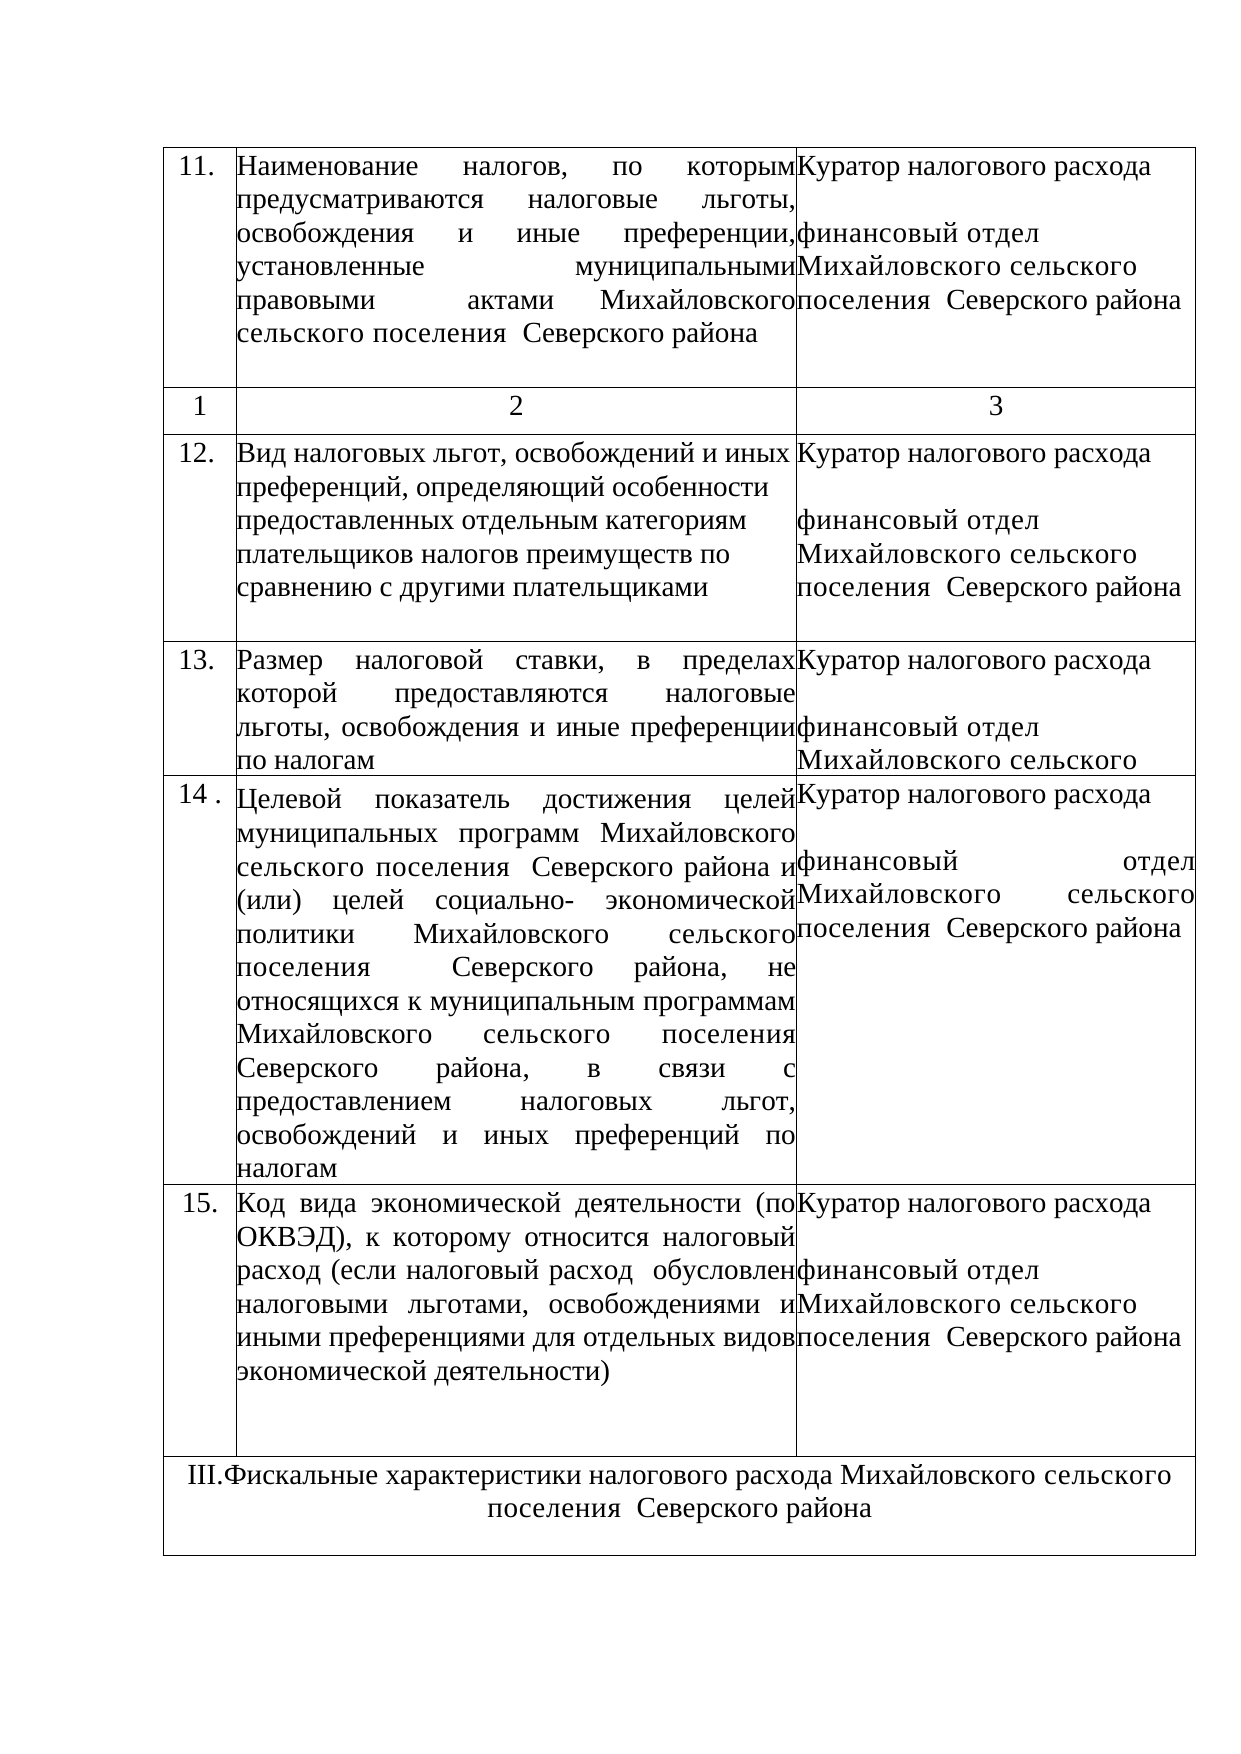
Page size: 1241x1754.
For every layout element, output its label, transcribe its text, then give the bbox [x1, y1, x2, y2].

table_cell Куратор налогового расхода финансовый отдел Михайловского сельского поселения Северского района [797, 148, 1195, 387]
table_cell Наименование налогов, по которым предусматриваются налоговые льготы, освобождения и иные преференции, установленные муниципальными правовыми актами Михайловского сельского поселения Северского района [237, 349, 796, 387]
table_cell 1 [164, 422, 236, 434]
table_cell III.Фискальные характеристики налогового расхода Михайловского сельского поселения Северского района [164, 1524, 1195, 1555]
table_cell 15. [164, 1219, 236, 1456]
table_cell 3 [797, 422, 1195, 434]
table_cell 12. [164, 469, 236, 641]
table_cell Куратор налогового расхода финансовый отдел Михайловского сельского поселения Северского района [797, 435, 1195, 641]
table_cell Куратор налогового расхода финансовый отдел Михайловского сельского поселения Северского района [797, 1185, 1195, 1456]
table_cell 11. [164, 181, 236, 387]
table_cell Куратор налогового расхода финансовый отдел Михайловского сельского поселения Северского района [797, 642, 1195, 775]
table_cell Код вида экономической деятельности (по ОКВЭД), к которому относится налоговый расход (если налоговый расход обусловлен налоговыми льготами, освобождениями и иными преференциями для отдельных видов экономической деятельности) [237, 1386, 796, 1456]
table_cell Вид налоговых льгот, освобождений и иных преференций, определяющий особенности предоставленных отдельным категориям плательщиков налогов преимуществ по сравнению с другими плательщиками [237, 603, 796, 641]
table_cell Куратор налогового расхода финансовый отдел Михайловского сельского поселения Северского района [797, 776, 1195, 1184]
table_cell 2 [237, 422, 796, 434]
table_cell 13. [164, 675, 236, 775]
table_cell 14 . [164, 809, 236, 1184]
